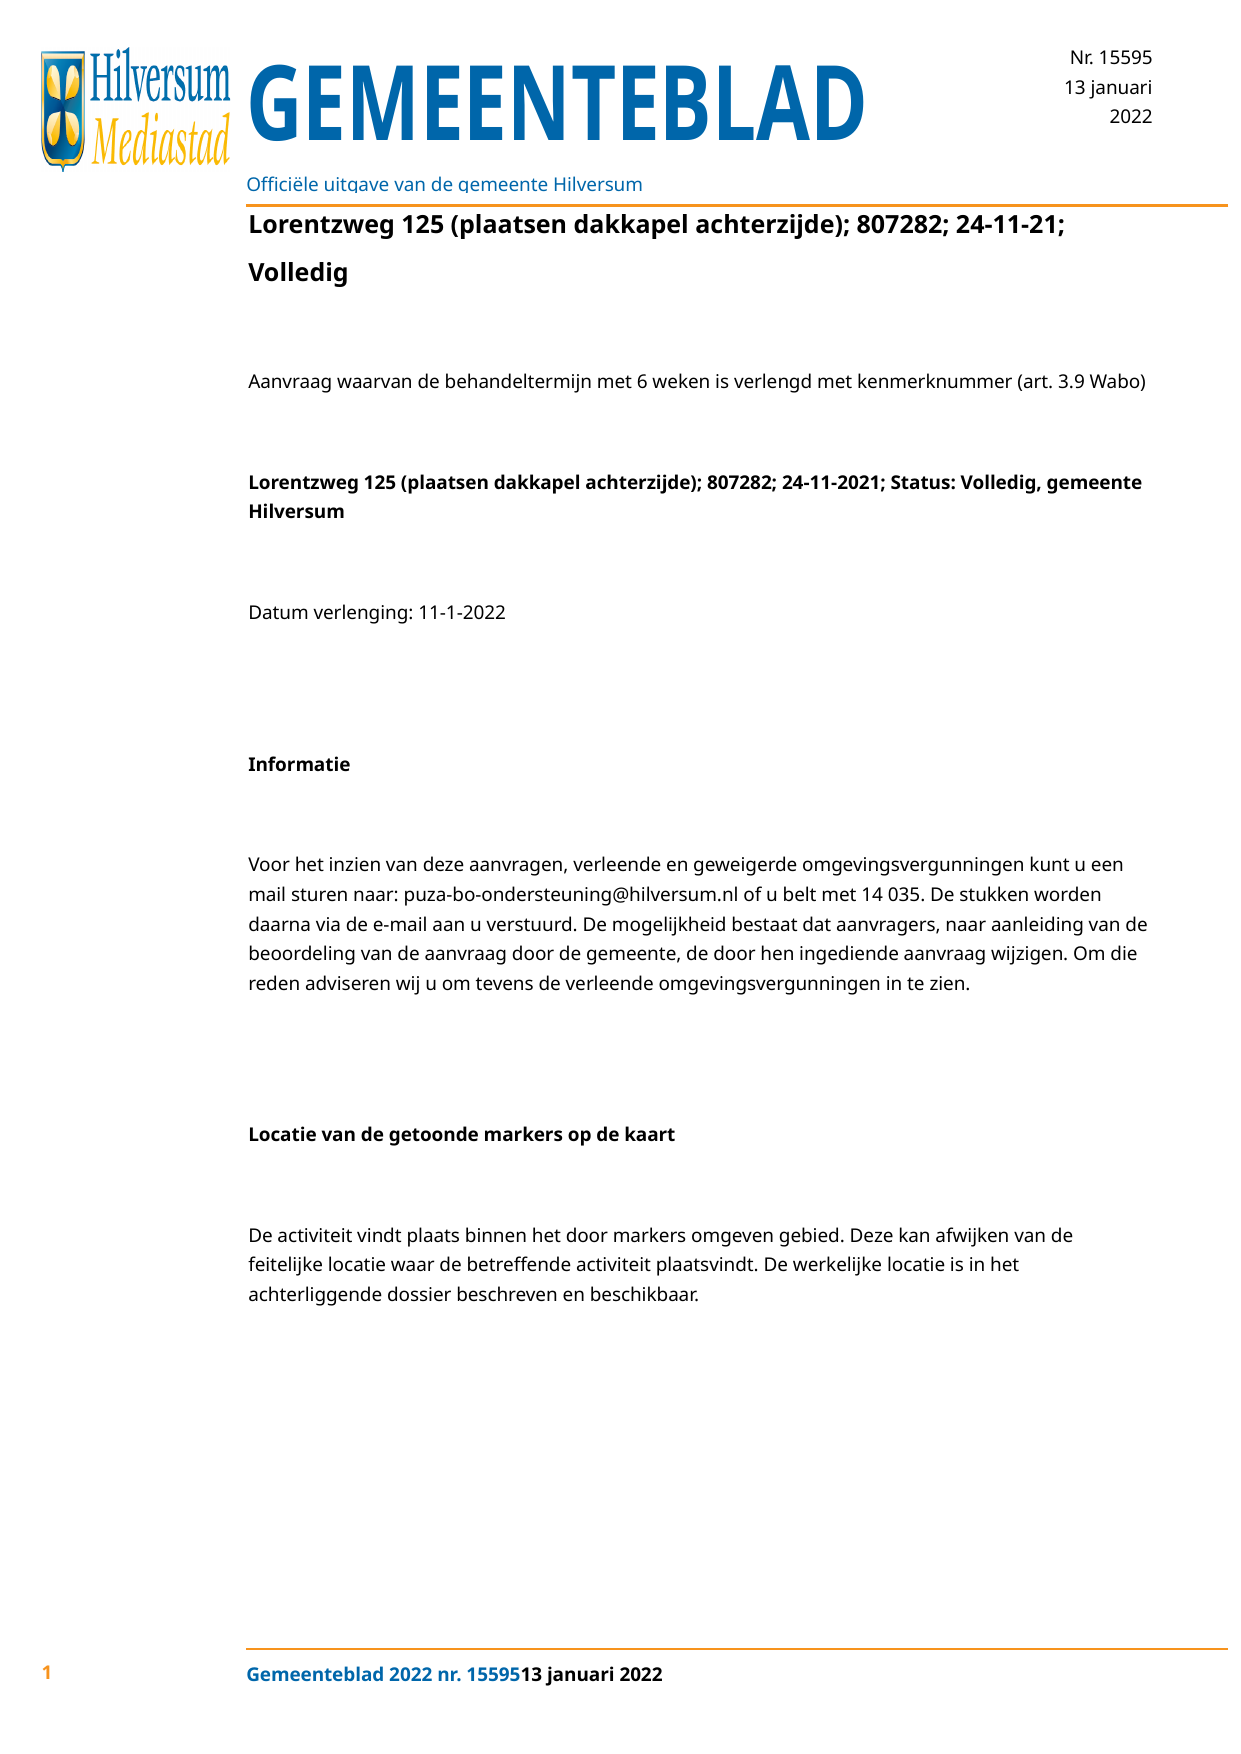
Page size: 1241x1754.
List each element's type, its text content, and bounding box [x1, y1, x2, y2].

text Lorentzweg 125 (plaatsen dakkapel achterzijde); 807282; 24-11-21; Volledig [248, 207, 1152, 288]
text Aanvraag waarvan de behandeltermijn met 6 weken is verlengd met kenmerknummer (art. 3.9 Wabo) [248, 368, 1152, 394]
text Datum verlenging: 11-1-2022 [248, 599, 1152, 625]
text Voor het inzien van deze aanvragen, verleende en geweigerde omgevingsvergunningen kunt u een mail sturen naar: puza-bo-ondersteuning@hilversum.nl of u belt met 14 035. De stukken worden daarna via de e-mail aan u verstuurd. De mogelijkheid bestaat dat aanvragers, naar aanleiding van de beoordeling van de aanvraag door de gemeente, de door hen ingediende aanvraag wijzigen. Om die reden adviseren wij u om tevens de verleende omgevingsvergunningen in te zien. [248, 852, 1152, 996]
text Informatie [248, 751, 1152, 777]
text Locatie van de getoonde markers op de kaart [248, 1121, 1152, 1147]
text Lorentzweg 125 (plaatsen dakkapel achterzijde); 807282; 24-11-2021; Status: Volledig, gemeente Hilversum [248, 469, 1152, 524]
picture [41, 47, 231, 172]
text De activiteit vindt plaats binnen het door markers omgeven gebied. Deze kan afwijken van de feitelijke locatie waar de betreffende activiteit plaatsvindt. De werkelijke locatie is in het achterliggende dossier beschreven en beschikbaar. [248, 1222, 1152, 1307]
